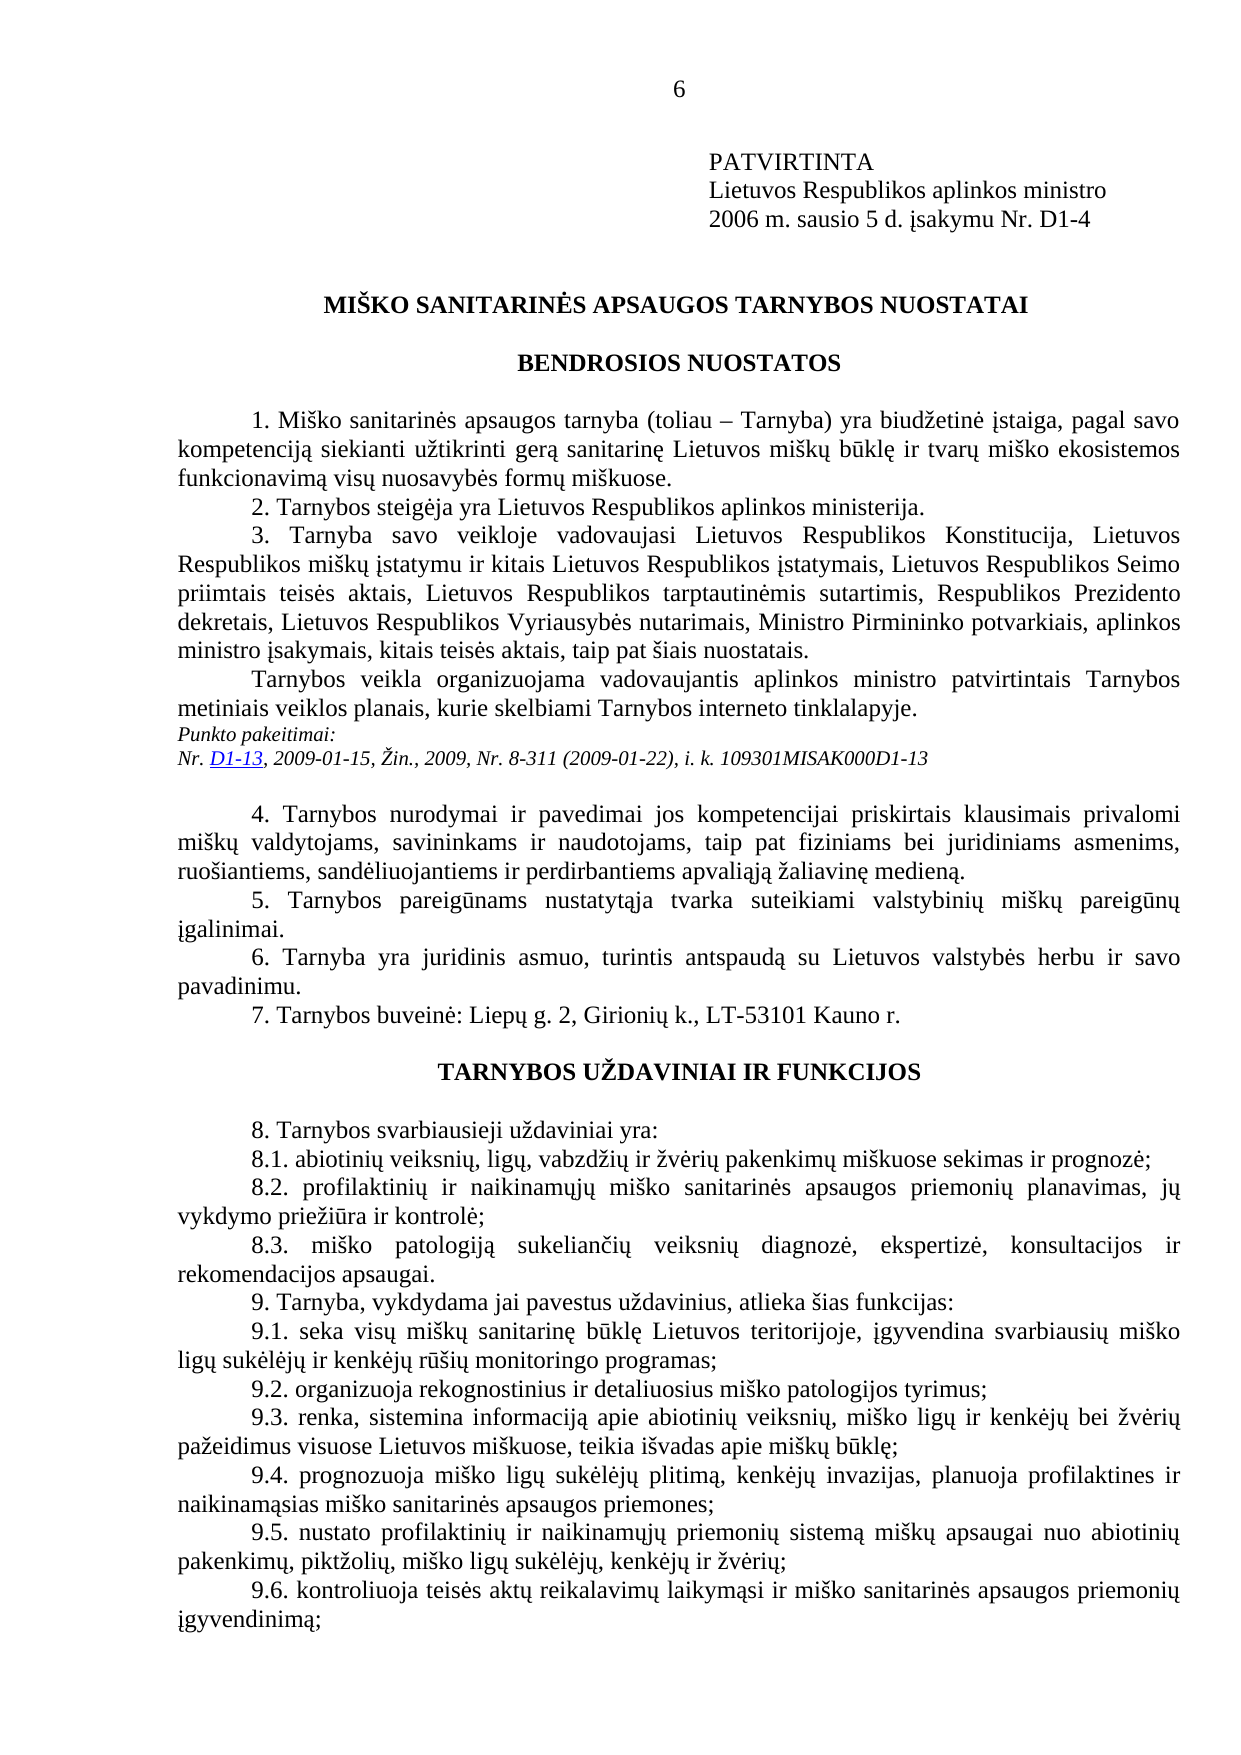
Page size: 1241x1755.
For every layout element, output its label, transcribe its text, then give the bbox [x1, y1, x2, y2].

text TARNYBOS UŽDAVINIAI IR FUNKCIJOS [177, 1057, 1181, 1086]
text 1. Miško sanitarinės apsaugos tarnyba (toliau – Tarnyba) yra biudžetinė įstaiga, pagal savo kompetenciją siekianti užtikrinti gerą sanitarinę Lietuvos miškų būklę ir tvarų miško ekosistemos funkcionavimą visų nuosavybės formų miškuose. [177, 406, 1181, 492]
text 8.3. miško patologiją sukeliančių veiksnių diagnozė, ekspertizė, konsultacijos ir rekomendacijos apsaugai. [177, 1230, 1181, 1287]
text 7. Tarnybos buveinė: Liepų g. 2, Girionių k., LT-53101 Kauno r. [177, 1000, 1181, 1029]
text 4. Tarnybos nurodymai ir pavedimai jos kompetencijai priskirtais klausimais privalomi miškų valdytojams, savininkams ir naudotojams, taip pat fiziniams bei juridiniams asmenims, ruošiantiems, sandėliuojantiems ir perdirbantiems apvaliąją žaliavinę medieną. [177, 799, 1181, 885]
text PATVIRTINTA [177, 147, 1181, 176]
text Punkto pakeitimai: [177, 722, 1181, 746]
text 8.1. abiotinių veiksnių, ligų, vabzdžių ir žvėrių pakenkimų miškuose sekimas ir prognozė; [177, 1144, 1181, 1172]
text MIŠKO SANITARINĖS APSAUGOS TARNYBOS NUOSTATAI [177, 291, 1181, 319]
text 9.1. seka visų miškų sanitarinę būklę Lietuvos teritorijoje, įgyvendina svarbiausių miško ligų sukėlėjų ir kenkėjų rūšių monitoringo programas; [177, 1316, 1181, 1374]
text 5. Tarnybos pareigūnams nustatytąja tvarka suteikiami valstybinių miškų pareigūnų įgalinimai. [177, 885, 1181, 942]
text Nr. D1-13, 2009-01-15, Žin., 2009, Nr. 8-311 (2009-01-22), i. k. 109301MISAK000D1-13 [177, 746, 1181, 770]
text 8.2. profilaktinių ir naikinamųjų miško sanitarinės apsaugos priemonių planavimas, jų vykdymo priežiūra ir kontrolė; [177, 1172, 1181, 1230]
text Lietuvos Respublikos aplinkos ministro [177, 176, 1181, 204]
text 9.4. prognozuoja miško ligų sukėlėjų plitimą, kenkėjų invazijas, planuoja profilaktines ir naikinamąsias miško sanitarinės apsaugos priemones; [177, 1460, 1181, 1517]
text 8. Tarnybos svarbiausieji uždaviniai yra: [177, 1115, 1181, 1144]
text 9.5. nustato profilaktinių ir naikinamųjų priemonių sistemą miškų apsaugai nuo abiotinių pakenkimų, piktžolių, miško ligų sukėlėjų, kenkėjų ir žvėrių; [177, 1517, 1181, 1575]
text 2. Tarnybos steigėja yra Lietuvos Respublikos aplinkos ministerija. [177, 492, 1181, 521]
text 9.3. renka, sistemina informaciją apie abiotinių veiksnių, miško ligų ir kenkėjų bei žvėrių pažeidimus visuose Lietuvos miškuose, teikia išvadas apie miškų būklę; [177, 1402, 1181, 1460]
text 9. Tarnyba, vykdydama jai pavestus uždavinius, atlieka šias funkcijas: [177, 1287, 1181, 1316]
text 9.2. organizuoja rekognostinius ir detaliuosius miško patologijos tyrimus; [177, 1374, 1181, 1402]
text Tarnybos veikla organizuojama vadovaujantis aplinkos ministro patvirtintais Tarnybos metiniais veiklos planais, kurie skelbiami Tarnybos interneto tinklalapyje. [177, 664, 1181, 722]
text BENDROSIOS NUOSTATOS [177, 348, 1181, 377]
text 3. Tarnyba savo veikloje vadovaujasi Lietuvos Respublikos Konstitucija, Lietuvos Respublikos miškų įstatymu ir kitais Lietuvos Respublikos įstatymais, Lietuvos Respublikos Seimo priimtais teisės aktais, Lietuvos Respublikos tarptautinėmis sutartimis, Respublikos Prezidento dekretais, Lietuvos Respublikos Vyriausybės nutarimais, Ministro Pirmininko potvarkiais, aplinkos ministro įsakymais, kitais teisės aktais, taip pat šiais nuostatais. [177, 521, 1181, 664]
text 2006 m. sausio 5 d. įsakymu Nr. D1-4 [177, 204, 1181, 233]
text 9.6. kontroliuoja teisės aktų reikalavimų laikymąsi ir miško sanitarinės apsaugos priemonių įgyvendinimą; [177, 1575, 1181, 1632]
text 6. Tarnyba yra juridinis asmuo, turintis antspaudą su Lietuvos valstybės herbu ir savo pavadinimu. [177, 942, 1181, 1000]
